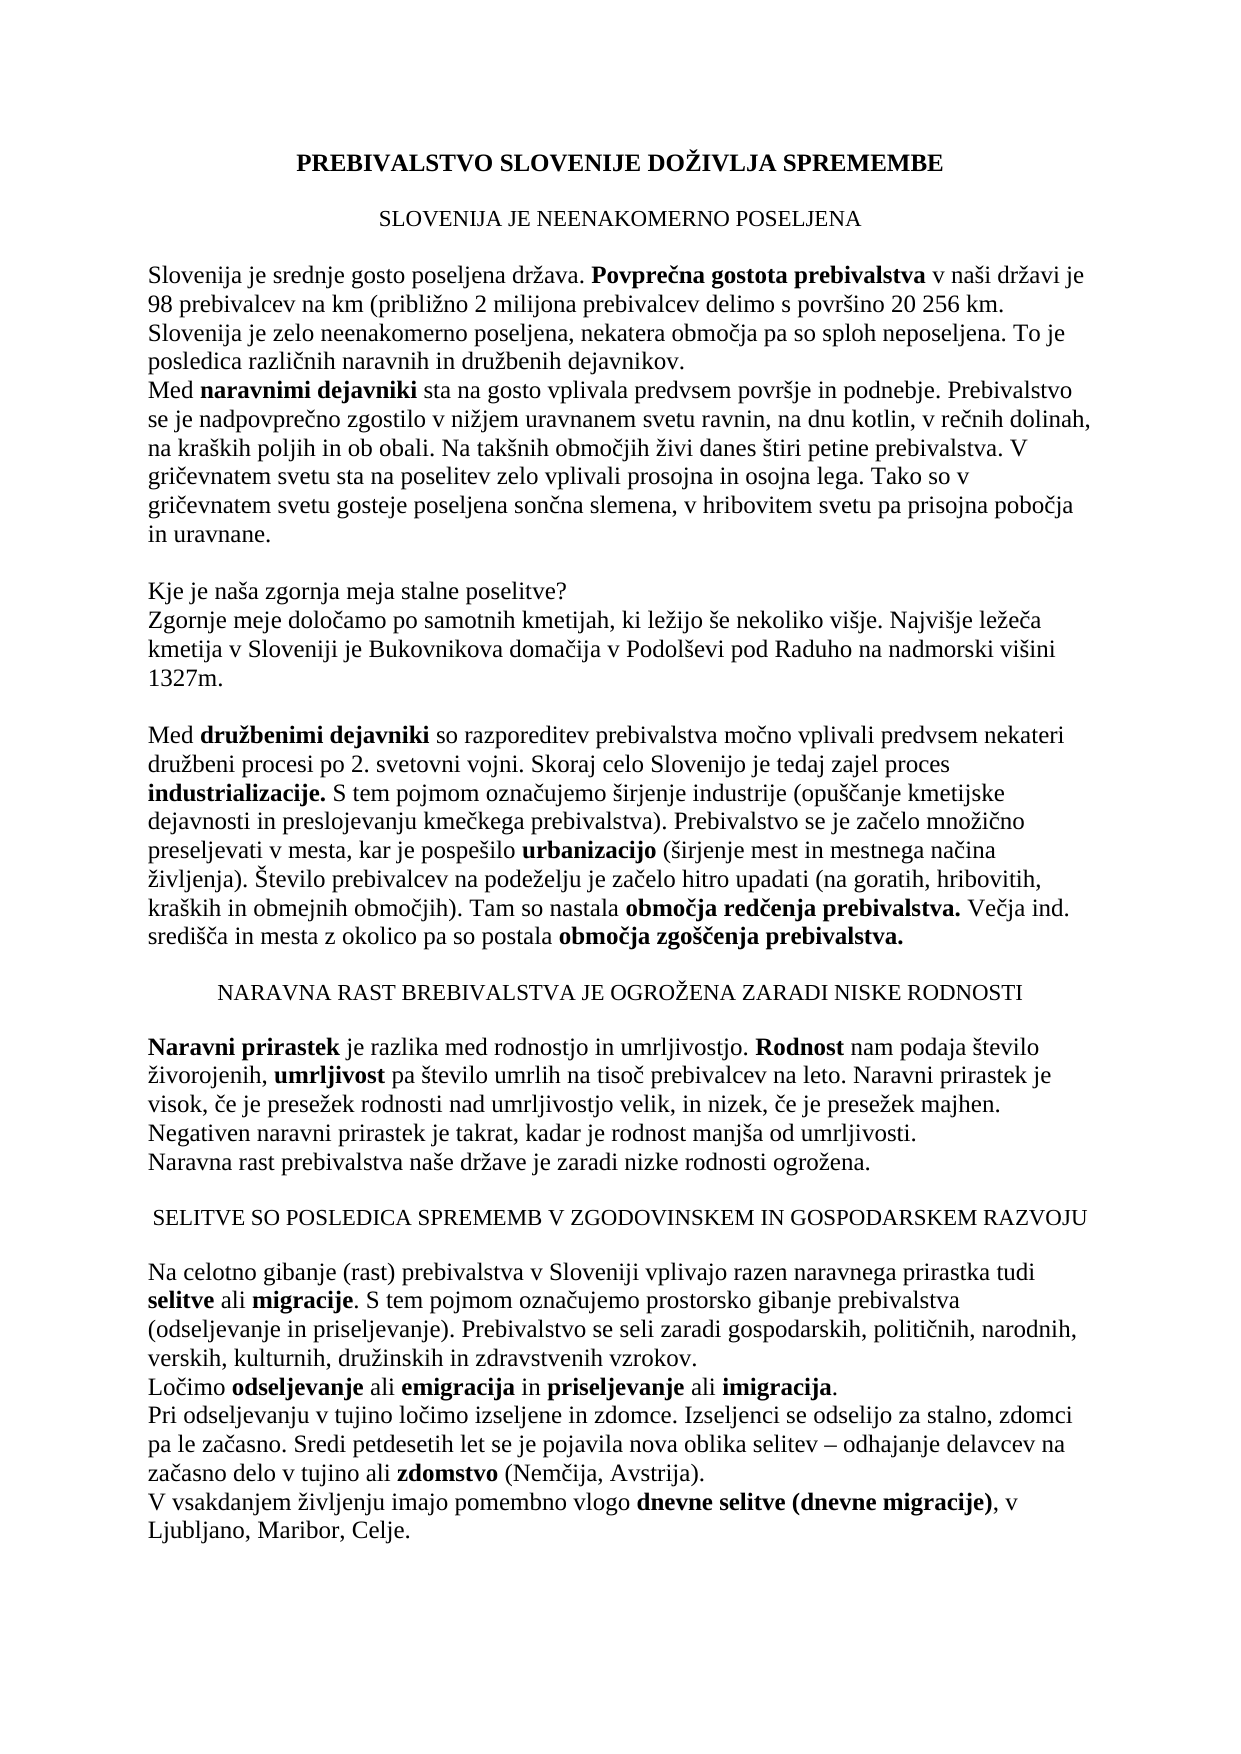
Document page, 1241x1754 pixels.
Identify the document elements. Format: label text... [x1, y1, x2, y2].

text Ločimo odseljevanje ali emigracija in priseljevanje ali imigracija. [148, 1372, 1093, 1401]
text Naravna rast prebivalstva naše države je zaradi nizke rodnosti ogrožena. [148, 1147, 1093, 1175]
text Slovenija je zelo neenakomerno poseljena, nekatera območja pa so sploh neposeljena. To je posledica različnih naravnih in družbenih dejavnikov. [148, 318, 1093, 375]
text Med naravnimi dejavniki sta na gosto vplivala predvsem površje in podnebje. Prebivalstvo se je nadpovprečno zgostilo v nižjem uravnanem svetu ravnin, na dnu kotlin, v rečnih dolinah, na kraških poljih in ob obali. Na takšnih območjih živi danes štiri petine prebivalstva. V gričevnatem svetu sta na poselitev zelo vplivali prosojna in osojna lega. Tako so v gričevnatem svetu gosteje poseljena sončna slemena, v hribovitem svetu pa prisojna pobočja in uravnane. [148, 375, 1093, 548]
text Zgornje meje določamo po samotnih kmetijah, ki ležijo še nekoliko višje. Najvišje ležeča kmetija v Sloveniji je Bukovnikova domačija v Podolševi pod Raduho na nadmorski višini 1327m. [148, 605, 1093, 691]
text Slovenija je srednje gosto poseljena država. Povprečna gostota prebivalstva v naši državi je 98 prebivalcev na km (približno 2 milijona prebivalcev delimo s površino 20 256 km. [148, 260, 1093, 318]
text Naravni prirastek je razlika med rodnostjo in umrljivostjo. Rodnost nam podaja število živorojenih, umrljivost pa število umrlih na tisoč prebivalcev na leto. Naravni prirastek je visok, če je presežek rodnosti nad umrljivostjo velik, in nizek, če je presežek majhen. Negativen naravni prirastek je takrat, kadar je rodnost manjša od umrljivosti. [148, 1032, 1093, 1147]
text V vsakdanjem življenju imajo pomembno vlogo dnevne selitve (dnevne migracije), v Ljubljano, Maribor, Celje. [148, 1487, 1093, 1544]
text Med družbenimi dejavniki so razporeditev prebivalstva močno vplivali predvsem nekateri družbeni procesi po 2. svetovni vojni. Skoraj celo Slovenijo je tedaj zajel proces industrializacije. S tem pojmom označujemo širjenje industrije (opuščanje kmetijske dejavnosti in preslojevanju kmečkega prebivalstva). Prebivalstvo se je začelo množično preseljevati v mesta, kar je pospešilo urbanizacijo (širjenje mest in mestnega načina življenja). Število prebivalcev na podeželju je začelo hitro upadati (na goratih, hribovitih, kraških in obmejnih območjih). Tam so nastala območja redčenja prebivalstva. Večja ind. središča in mesta z okolico pa so postala območja zgoščenja prebivalstva. [148, 720, 1093, 950]
text PREBIVALSTVO SLOVENIJE DOŽIVLJA SPREMEMBE [148, 148, 1093, 176]
text SLOVENIJA JE NEENAKOMERNO POSELJENA [148, 205, 1093, 231]
text NARAVNA RAST BREBIVALSTVA JE OGROŽENA ZARADI NISKE RODNOSTI [148, 979, 1093, 1005]
text Pri odseljevanju v tujino ločimo izseljene in zdomce. Izseljenci se odselijo za stalno, zdomci pa le začasno. Sredi petdesetih let se je pojavila nova oblika selitev – odhajanje delavcev na začasno delo v tujino ali zdomstvo (Nemčija, Avstrija). [148, 1401, 1093, 1487]
text Kje je naša zgornja meja stalne poselitve? [148, 576, 1093, 605]
text Na celotno gibanje (rast) prebivalstva v Sloveniji vplivajo razen naravnega prirastka tudi selitve ali migracije. S tem pojmom označujemo prostorsko gibanje prebivalstva (odseljevanje in priseljevanje). Prebivalstvo se seli zaradi gospodarskih, političnih, narodnih, verskih, kulturnih, družinskih in zdravstvenih vzrokov. [148, 1257, 1093, 1372]
text SELITVE SO POSLEDICA SPREMEMB V ZGODOVINSKEM IN GOSPODARSKEM RAZVOJU [148, 1204, 1093, 1231]
